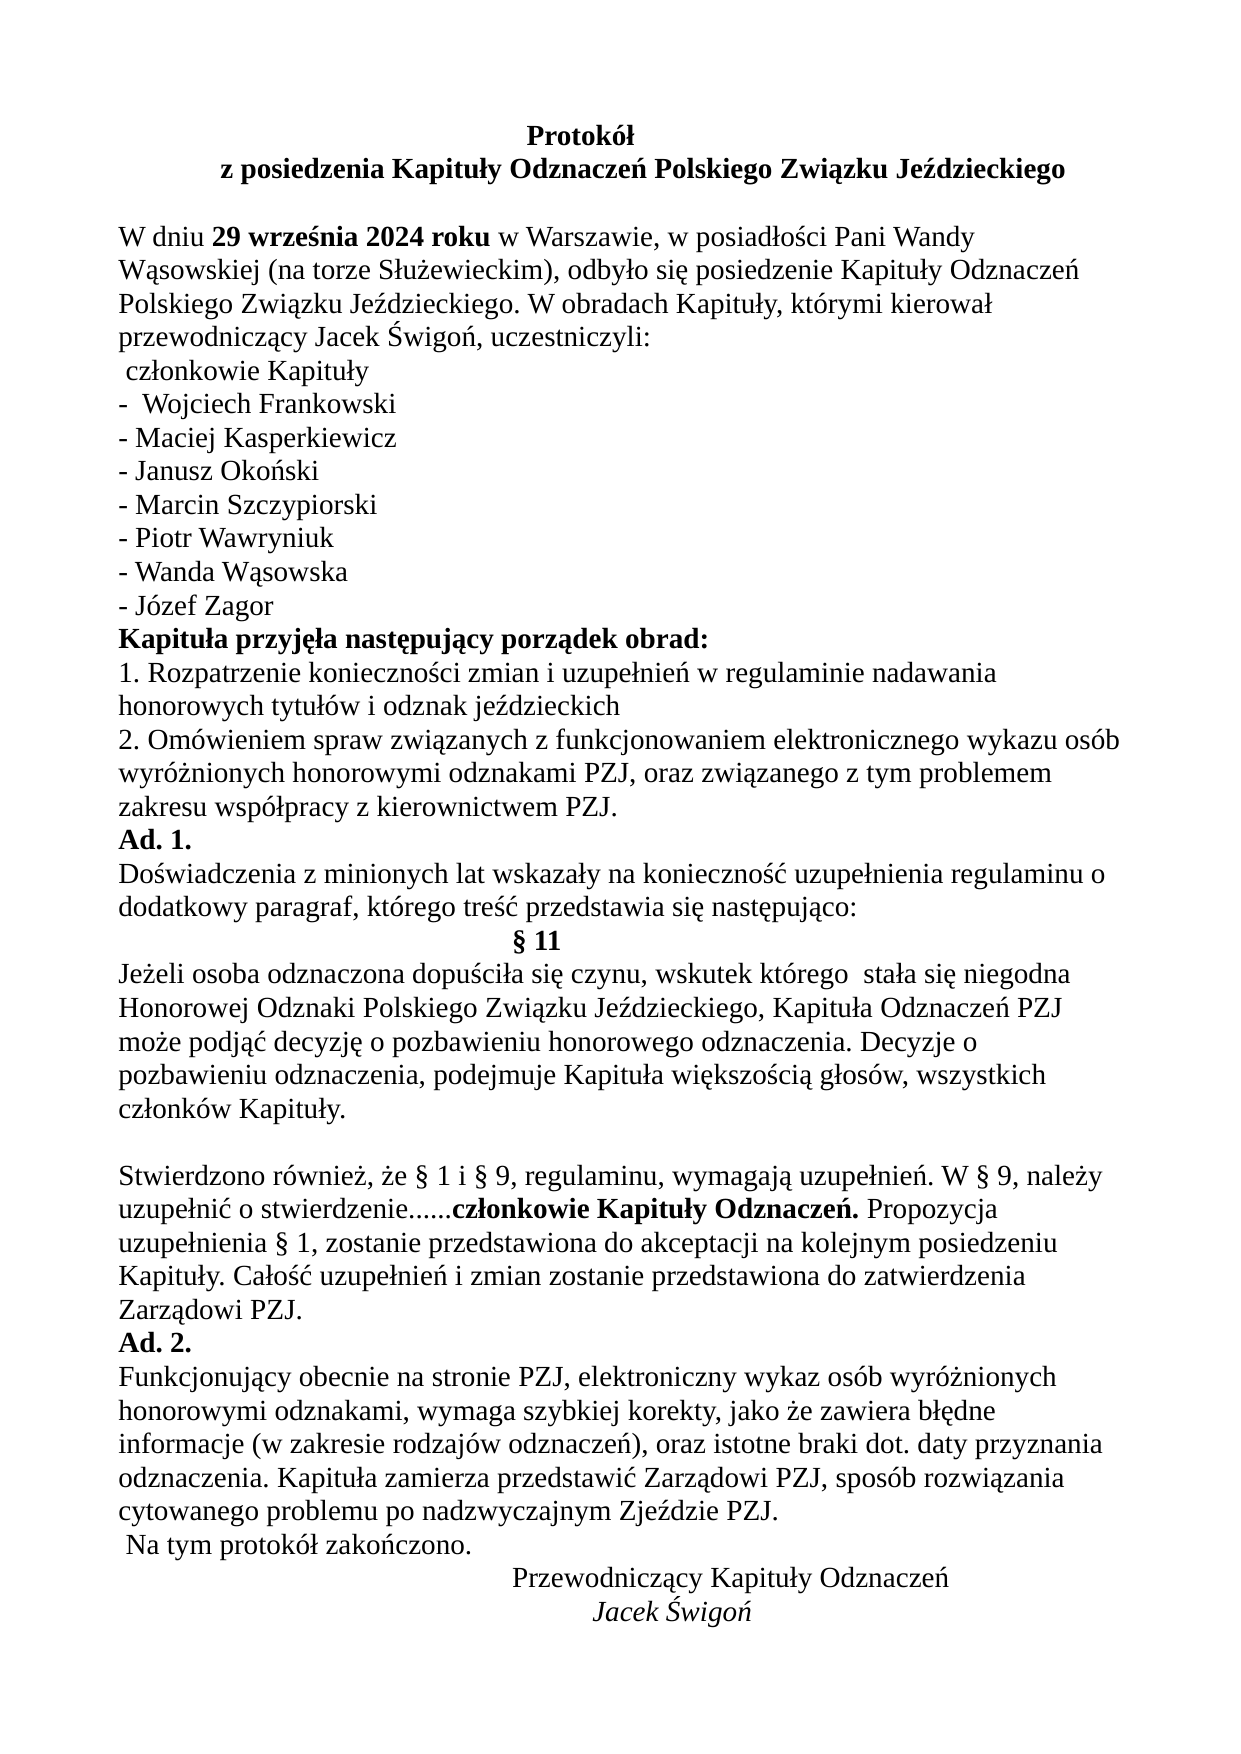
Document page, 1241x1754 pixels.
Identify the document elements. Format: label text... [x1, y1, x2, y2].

text - Maciej Kasperkiewicz [118, 420, 1122, 453]
text - Wanda Wąsowska [118, 554, 1122, 588]
text Na tym protokół zakończono. [118, 1527, 1122, 1560]
text 2. Omówieniem spraw związanych z funkcjonowaniem elektronicznego wykazu osób wyróżnionych honorowymi odznakami PZJ, oraz związanego z tym problemem zakresu współpracy z kierownictwem PZJ. [118, 722, 1122, 822]
text 1. Rozpatrzenie konieczności zmian i uzupełnień w regulaminie nadawania honorowych tytułów i odznak jeździeckich [118, 655, 1122, 722]
text Ad. 2. [118, 1326, 1122, 1359]
text Jeżeli osoba odznaczona dopuściła się czynu, wskutek którego stała się niegodna Honorowej Odznaki Polskiego Związku Jeździeckiego, Kapituła Odznaczeń PZJ może podjąć decyzję o pozbawieniu honorowego odznaczenia. Decyzje o pozbawieniu odznaczenia, podejmuje Kapituła większością głosów, wszystkich członków Kapituły. [118, 957, 1122, 1124]
text W dniu 29 września 2024 roku w Warszawie, w posiadłości Pani Wandy Wąsowskiej (na torze Służewieckim), odbyło się posiedzenie Kapituły Odznaczeń Polskiego Związku Jeździeckiego. W obradach Kapituły, którymi kierował przewodniczący Jacek Świgoń, uczestniczyli: [118, 219, 1122, 353]
text - Marcin Szczypiorski [118, 487, 1122, 521]
text § 11 [118, 923, 1122, 957]
text Jacek Świgoń [118, 1594, 1122, 1627]
text - Piotr Wawryniuk [118, 521, 1122, 554]
text odznaczenia. Kapituła zamierza przedstawić Zarządowi PZJ, sposób rozwiązania cytowanego problemu po nadzwyczajnym Zjeździe PZJ. [118, 1460, 1122, 1527]
text Protokół [118, 118, 1122, 152]
text - Wojciech Frankowski [118, 386, 1122, 420]
text Ad. 1. [118, 822, 1122, 856]
text Przewodniczący Kapituły Odznaczeń [118, 1560, 1122, 1594]
text Doświadczenia z minionych lat wskazały na konieczność uzupełnienia regulaminu o dodatkowy paragraf, którego treść przedstawia się następująco: [118, 856, 1122, 923]
text z posiedzenia Kapituły Odznaczeń Polskiego Związku Jeździeckiego [118, 152, 1122, 185]
text członkowie Kapituły [118, 353, 1122, 386]
text Funkcjonujący obecnie na stronie PZJ, elektroniczny wykaz osób wyróżnionych honorowymi odznakami, wymaga szybkiej korekty, jako że zawiera błędne informacje (w zakresie rodzajów odznaczeń), oraz istotne braki dot. daty przyznania [118, 1359, 1122, 1460]
text Stwierdzono również, że § 1 i § 9, regulaminu, wymagają uzupełnień. W § 9, należy uzupełnić o stwierdzenie......członkowie Kapituły Odznaczeń. Propozycja uzupełnienia § 1, zostanie przedstawiona do akceptacji na kolejnym posiedzeniu Kapituły. Całość uzupełnień i zmian zostanie przedstawiona do zatwierdzenia Zarządowi PZJ. [118, 1158, 1122, 1326]
text - Józef Zagor [118, 588, 1122, 621]
text Kapituła przyjęła następujący porządek obrad: [118, 621, 1122, 655]
text - Janusz Okoński [118, 453, 1122, 487]
